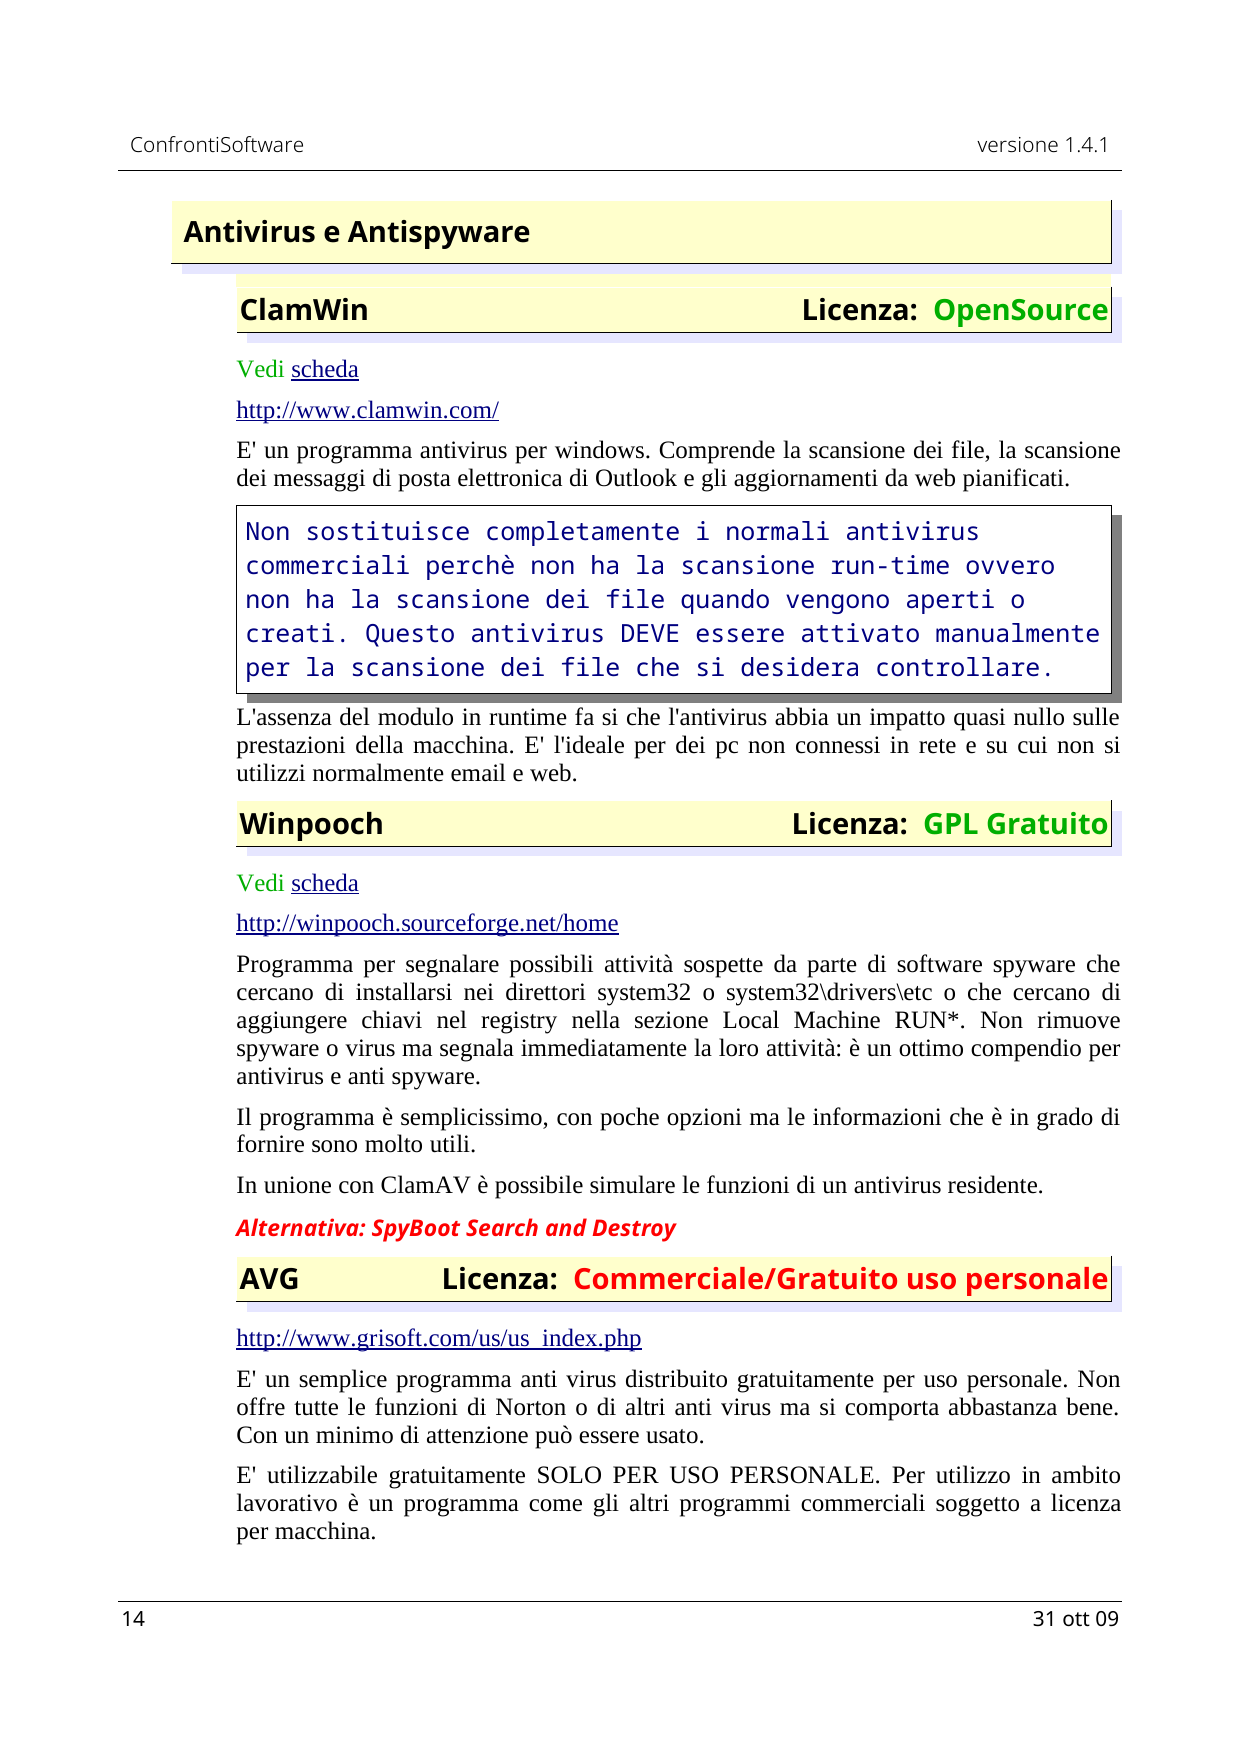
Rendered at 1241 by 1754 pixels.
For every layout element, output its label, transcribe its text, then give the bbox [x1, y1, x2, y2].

text Il programma è semplicissimo, con poche opzioni ma le informazioni che è in grado di fornire sono molto utili. [236, 1102, 1122, 1158]
text http://www.clamwin.com/ [236, 396, 1122, 424]
text E' un semplice programma anti virus distribuito gratuitamente per uso personale. Non offre tutte le funzioni di Norton o di altri anti virus ma si comporta abbastanza bene. Con un minimo di attenzione può essere usato. [236, 1364, 1122, 1449]
text http://winpooch.sourceforge.net/home [236, 909, 1122, 937]
subtitle ClamWin Licenza: OpenSource [237, 288, 1111, 332]
text Programma per segnalare possibili attività sospette da parte di software spyware che cercano di installarsi nei direttori system32 o system32\drivers\etc o che cercano di aggiungere chiavi nel registry nella sezione Local Machine RUN*. Non rimuove spyware o virus ma segnala immediatamente la loro attività: è un ottimo compendio per antivirus e anti spyware. [236, 950, 1122, 1090]
subtitle Antivirus e Antispyware [172, 201, 1111, 263]
text E' un programma antivirus per windows. Comprende la scansione dei file, la scansione dei messaggi di posta elettronica di Outlook e gli aggiornamenti da web pianificati. [236, 436, 1122, 492]
text In unione con ClamAV è possibile simulare le funzioni di un antivirus residente. [236, 1171, 1122, 1199]
text E' utilizzabile gratuitamente SOLO PER USO PERSONALE. Per utilizzo in ambito lavorativo è un programma come gli altri programmi commerciali soggetto a licenza per macchina. [236, 1461, 1122, 1545]
subtitle AVG Licenza: Commerciale/Gratuito uso personale [237, 1257, 1111, 1301]
text Non sostituisce completamente i normali antivirus commerciali perchè non ha la scansione run-time ovvero non ha la scansione dei file quando vengono aperti o creati. Questo antivirus DEVE essere attivato manualmente per la scansione dei file che si desidera controllare. [237, 506, 1111, 692]
text L'assenza del modulo in runtime fa si che l'antivirus abbia un impatto quasi nullo sulle prestazioni della macchina. E' l'ideale per dei pc non connessi in rete e su cui non si utilizzi normalmente email e web. [236, 703, 1122, 787]
text Vedi scheda [236, 355, 1122, 383]
text Alternativa: SpyBoot Search and Destroy [236, 1211, 1122, 1242]
text http://www.grisoft.com/us/us_index.php [236, 1324, 1122, 1352]
subtitle Winpooch Licenza: GPL Gratuito [237, 801, 1111, 846]
text Vedi scheda [236, 869, 1122, 897]
